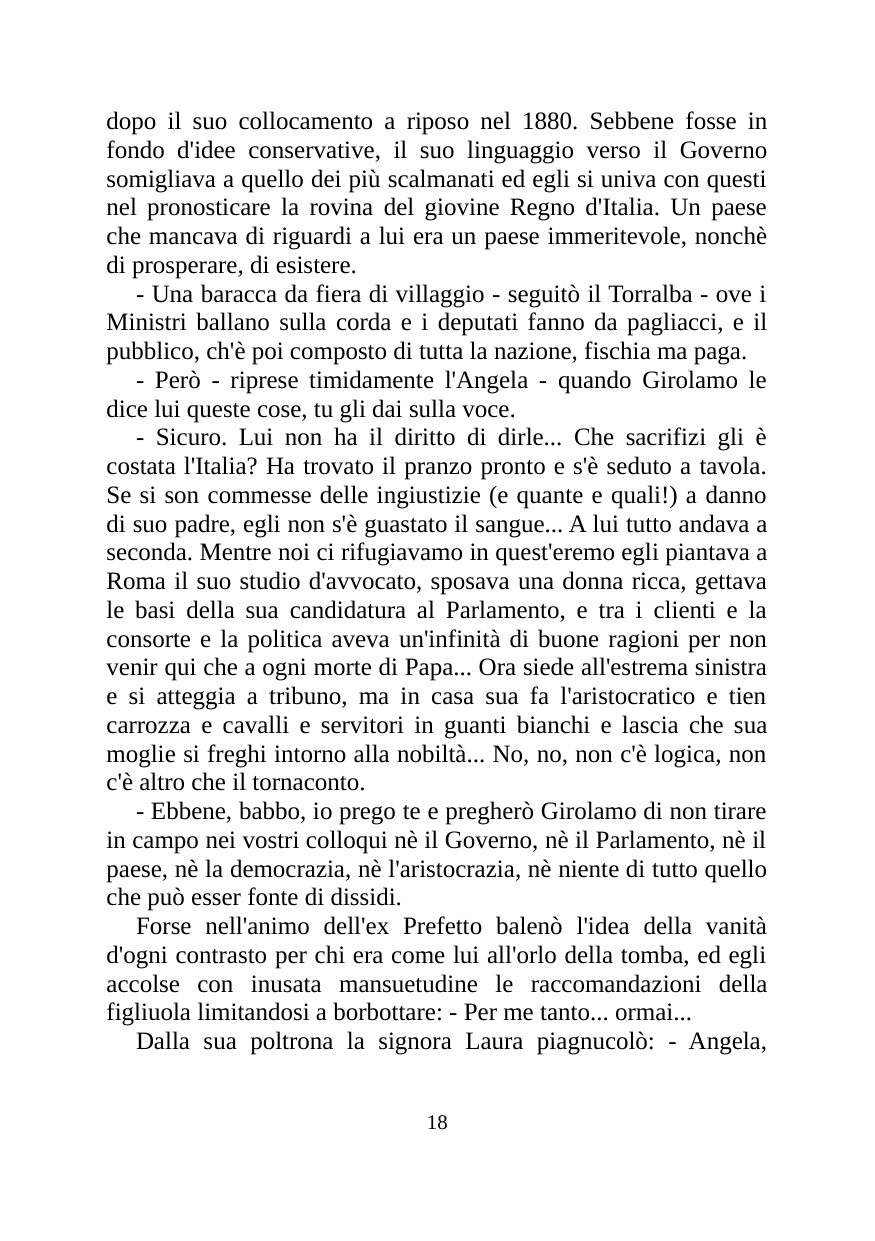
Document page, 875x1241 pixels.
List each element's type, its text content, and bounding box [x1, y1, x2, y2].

text - Una baracca da fiera di villaggio - seguitò il Torralba - ove i Ministri ballano sulla corda e i deputati fanno da pagliacci, e il pubblico, ch'è poi composto di tutta la nazione, fischia ma paga. [106, 279, 768, 365]
text - Ebbene, babbo, io prego te e pregherò Girolamo di non tirare in campo nei vostri colloqui nè il Governo, nè il Parlamento, nè il paese, nè la democrazia, nè l'aristocrazia, nè niente di tutto quello che può esser fonte di dissidi. [106, 796, 768, 911]
text Forse nell'animo dell'ex Prefetto balenò l'idea della vanità d'ogni contrasto per chi era come lui all'orlo della tomba, ed egli accolse con inusata mansuetudine le raccomandazioni della figliuola limitandosi a borbottare: - Per me tanto... ormai... [106, 911, 768, 1026]
text - Sicuro. Lui non ha il diritto di dirle... Che sacrifizi gli è costata l'Italia? Ha trovato il pranzo pronto e s'è seduto a tavola. Se si son commesse delle ingiustizie (e quante e quali!) a danno di suo padre, egli non s'è guastato il sangue... A lui tutto andava a seconda. Mentre noi ci rifugiavamo in quest'eremo egli piantava a Roma il suo studio d'avvocato, sposava una donna ricca, gettava le basi della sua candidatura al Parlamento, e tra i clienti e la consorte e la politica aveva un'infinità di buone ragioni per non venir qui che a ogni morte di Papa... Ora siede all'estrema sinistra e si atteggia a tribuno, ma in casa sua fa l'aristocratico e tien carrozza e cavalli e servitori in guanti bianchi e lascia che sua moglie si freghi intorno alla nobiltà... No, no, non c'è logica, non c'è altro che il tornaconto. [106, 422, 768, 796]
text - Però - riprese timidamente l'Angela - quando Girolamo le dice lui queste cose, tu gli dai sulla voce. [106, 365, 768, 422]
text dopo il suo collocamento a riposo nel 1880. Sebbene fosse in fondo d'idee conservative, il suo linguaggio verso il Governo somigliava a quello dei più scalmanati ed egli si univa con questi nel pronosticare la rovina del giovine Regno d'Italia. Un paese che mancava di riguardi a lui era un paese immeritevole, nonchè di prosperare, di esistere. [106, 106, 768, 279]
text Dalla sua poltrona la signora Laura piagnucolò: - Angela, [106, 1026, 768, 1055]
